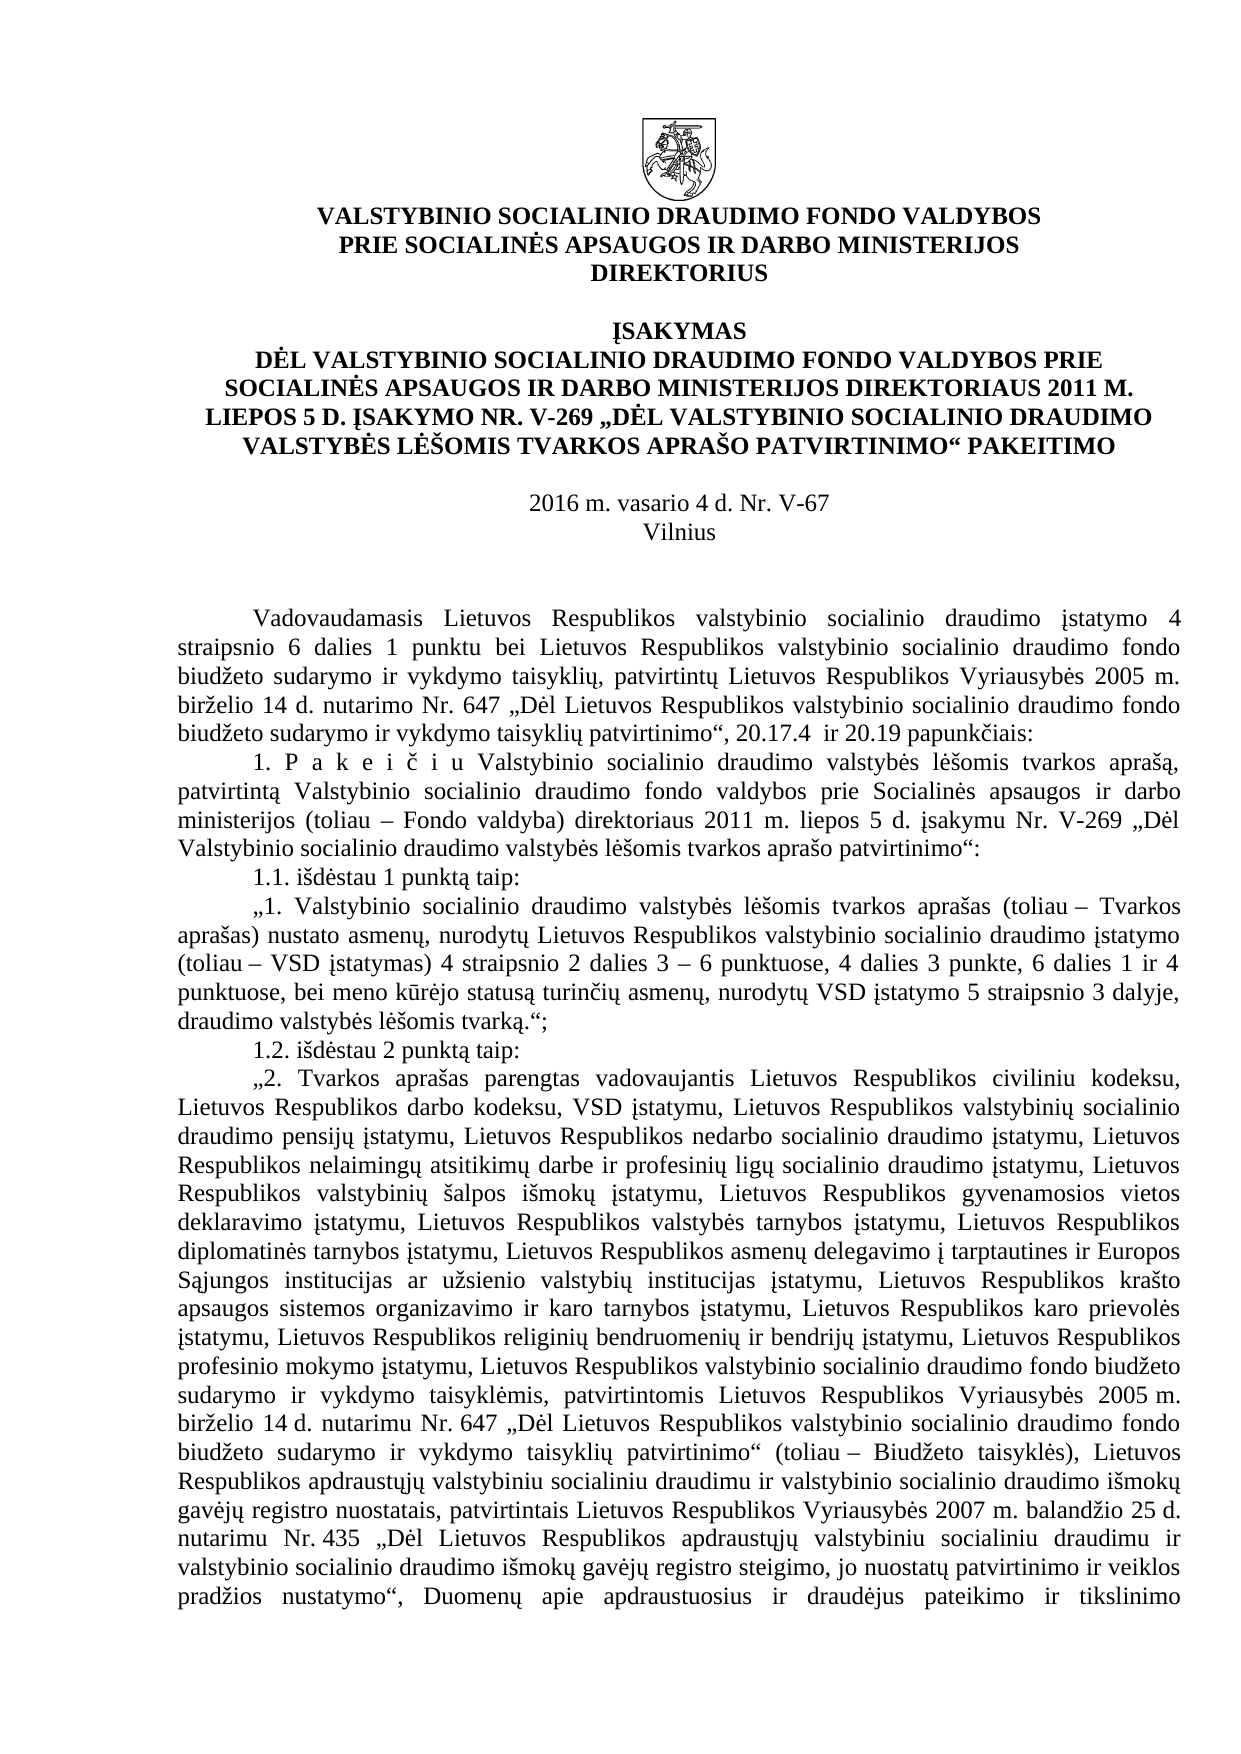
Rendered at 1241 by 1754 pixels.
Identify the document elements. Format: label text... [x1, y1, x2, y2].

text 1. P a k e i č i u Valstybinio socialinio draudimo valstybės lėšomis tvarkos aprašą, patvirtintą Valstybinio socialinio draudimo fondo valdybos prie Socialinės apsaugos ir darbo ministerijos (toliau – Fondo valdyba) direktoriaus 2011 m. liepos 5 d. įsakymu Nr. V-269 „Dėl Valstybinio socialinio draudimo valstybės lėšomis tvarkos aprašo patvirtinimo“: [177, 747, 1181, 862]
text DĖL Valstybinio socialinio draudimo fondo valdybos prie Socialinės apsaugos ir darbo ministerijos direktoriaus 2011 m. liepos 5 d. įsakymo Nr. V-269 „Dėl valstybinio socialinio draudimo valstybės lėšomis tvarkos aprašo patvirtinimo“ pakeitimo [177, 345, 1181, 460]
text ĮSAKYMAS [177, 316, 1181, 345]
text Vilnius [177, 517, 1181, 546]
text PRIE SOCIALINĖS APSAUGOS IR DARBO MINISTERIJOS [177, 230, 1181, 258]
text DIREKTORIUS [177, 258, 1181, 287]
text VALSTYBINIO SOCIALINIO DRAUDIMO FONDO VALDYBOS [177, 201, 1181, 230]
text 1.1. išdėstau 1 punktą taip: [177, 862, 1181, 891]
text „1. Valstybinio socialinio draudimo valstybės lėšomis tvarkos aprašas (toliau – Tvarkos aprašas) nustato asmenų, nurodytų Lietuvos Respublikos valstybinio socialinio draudimo įstatymo (toliau – VSD įstatymas) 4 straipsnio 2 dalies 3 – 6 punktuose, 4 dalies 3 punkte, 6 dalies 1 ir 4 punktuose, bei meno kūrėjo statusą turinčių asmenų, nurodytų VSD įstatymo 5 straipsnio 3 dalyje, draudimo valstybės lėšomis tvarką.“; [177, 891, 1181, 1035]
text 1.2. išdėstau 2 punktą taip: [177, 1035, 1181, 1063]
text „2. Tvarkos aprašas parengtas vadovaujantis Lietuvos Respublikos civiliniu kodeksu, Lietuvos Respublikos darbo kodeksu, VSD įstatymu, Lietuvos Respublikos valstybinių socialinio draudimo pensijų įstatymu, Lietuvos Respublikos nedarbo socialinio draudimo įstatymu, Lietuvos Respublikos nelaimingų atsitikimų darbe ir profesinių ligų socialinio draudimo įstatymu, Lietuvos Respublikos valstybinių šalpos išmokų įstatymu, Lietuvos Respublikos gyvenamosios vietos deklaravimo įstatymu, Lietuvos Respublikos valstybės tarnybos įstatymu, Lietuvos Respublikos diplomatinės tarnybos įstatymu, Lietuvos Respublikos asmenų delegavimo į tarptautines ir Europos Sąjungos institucijas ar užsienio valstybių institucijas įstatymu, Lietuvos Respublikos krašto apsaugos sistemos organizavimo ir karo tarnybos įstatymu, Lietuvos Respublikos karo prievolės įstatymu, Lietuvos Respublikos religinių bendruomenių ir bendrijų įstatymu, Lietuvos Respublikos profesinio mokymo įstatymu, Lietuvos Respublikos valstybinio socialinio draudimo fondo biudžeto sudarymo ir vykdymo taisyklėmis, patvirtintomis Lietuvos Respublikos Vyriausybės 2005 m. birželio 14 d. nutarimu Nr. 647 „Dėl Lietuvos Respublikos valstybinio socialinio draudimo fondo biudžeto sudarymo ir vykdymo taisyklių patvirtinimo“ (toliau – Biudžeto taisyklės), Lietuvos Respublikos apdraustųjų valstybiniu socialiniu draudimu ir valstybinio socialinio draudimo išmokų gavėjų registro nuostatais, patvirtintais Lietuvos Respublikos Vyriausybės 2007 m. balandžio 25 d. nutarimu Nr. 435 „Dėl Lietuvos Respublikos apdraustųjų valstybiniu socialiniu draudimu ir valstybinio socialinio draudimo išmokų gavėjų registro steigimo, jo nuostatų patvirtinimo ir veiklos pradžios nustatymo“, Duomenų apie apdraustuosius ir draudėjus pateikimo ir tikslinimo [177, 1063, 1181, 1610]
text Vadovaudamasis Lietuvos Respublikos valstybinio socialinio draudimo įstatymo 4 straipsnio 6 dalies 1 punktu bei Lietuvos Respublikos valstybinio socialinio draudimo fondo biudžeto sudarymo ir vykdymo taisyklių, patvirtintų Lietuvos Respublikos Vyriausybės 2005 m. birželio 14 d. nutarimo Nr. 647 „Dėl Lietuvos Respublikos valstybinio socialinio draudimo fondo biudžeto sudarymo ir vykdymo taisyklių patvirtinimo“, 20.17.4 ir 20.19 papunkčiais: [177, 603, 1181, 747]
text 2016 m. vasario 4 d. Nr. V-67 [177, 488, 1181, 517]
